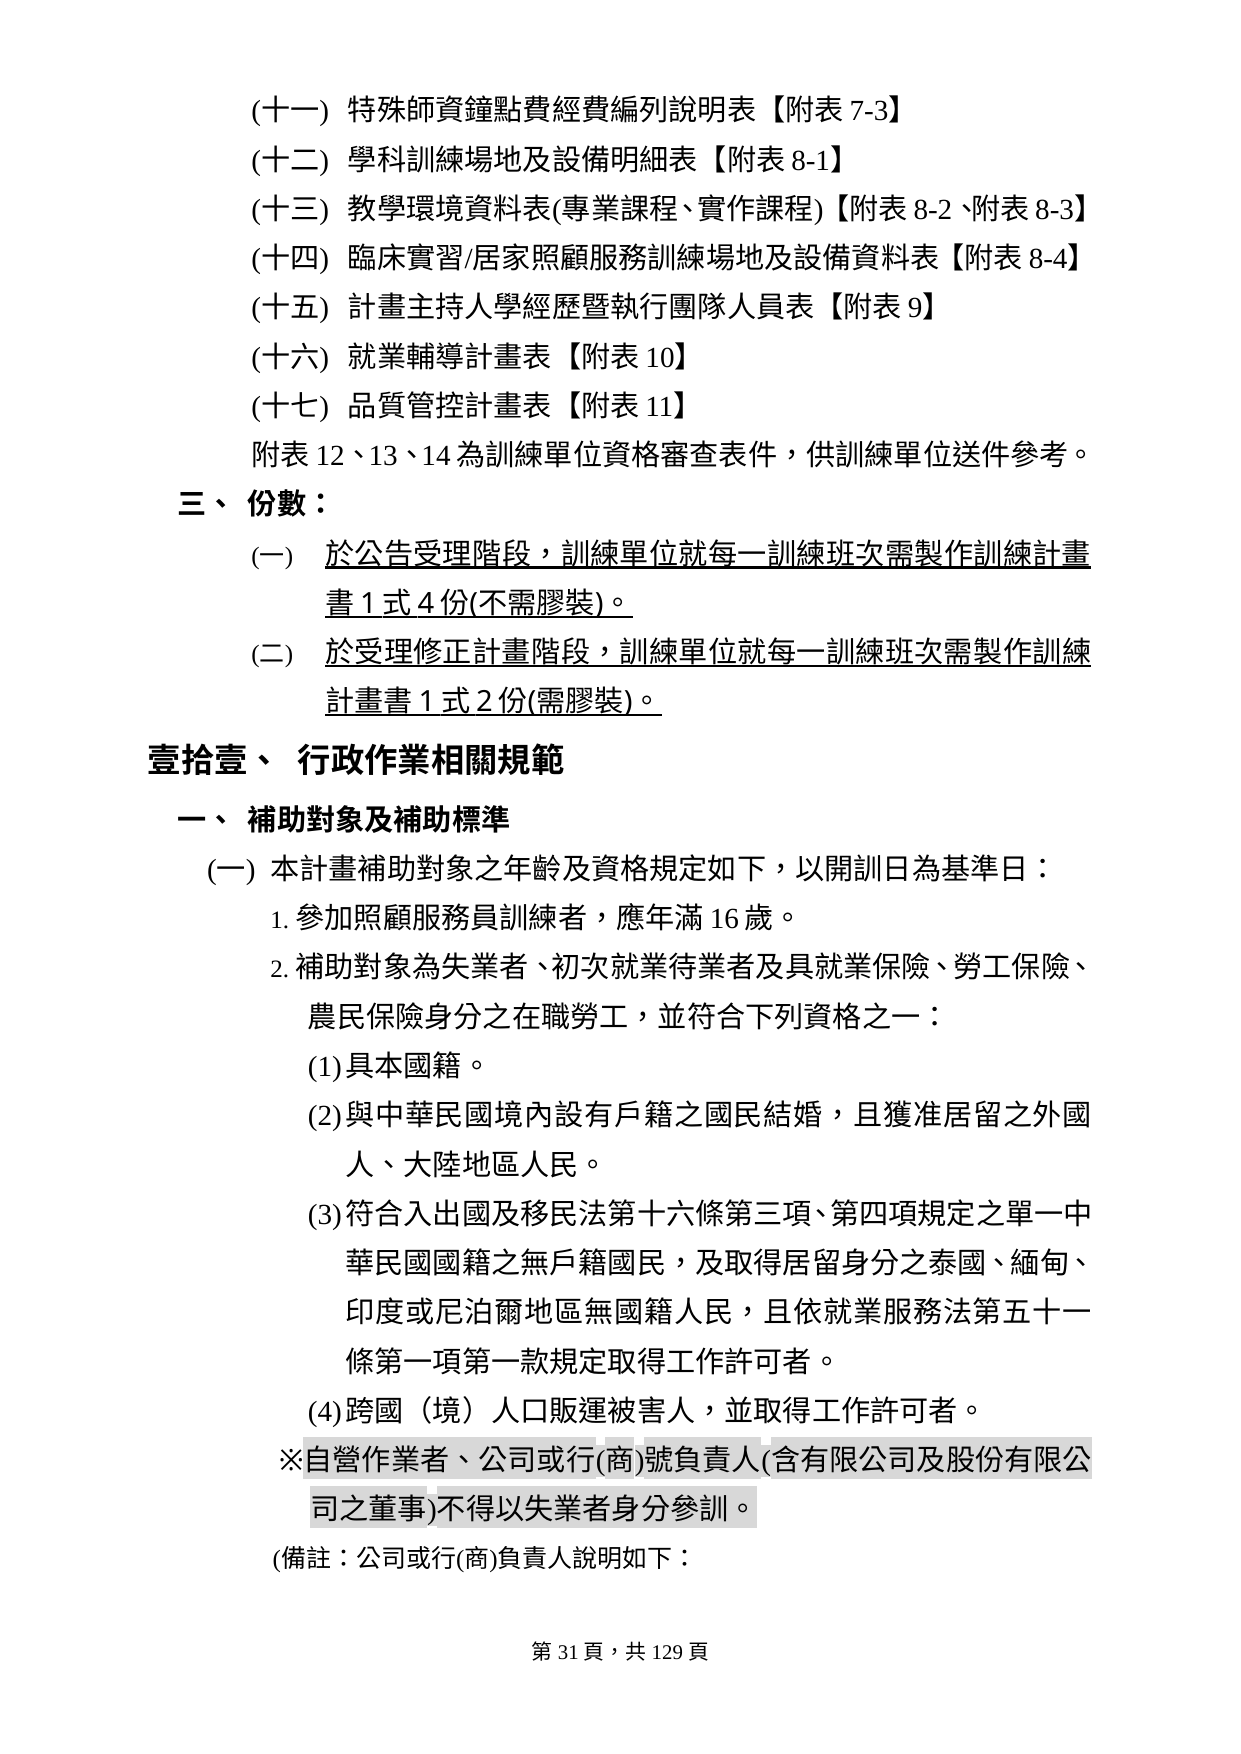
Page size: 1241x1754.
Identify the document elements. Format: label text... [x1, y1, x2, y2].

text (備註：公司或行(商)負責人說明如下： [272, 1532, 1092, 1581]
list 品質管控計畫表【附表11】 [251, 379, 1092, 428]
list 特殊師資鐘點費經費編列說明表【附表7-3】 [251, 83, 1092, 133]
list 與中華民國境內設有戶籍之國民結婚，且獲准居留之外國人、大陸地區人民。 [308, 1088, 1092, 1187]
list 補助對象為失業者、初次就業待業者及具就業保險、勞工保險、農民保險身分之在職勞工，並符合下列資格之一： [270, 941, 1092, 1039]
list 就業輔導計畫表【附表10】 [251, 330, 1092, 379]
list 於公告受理階段，訓練單位就每一訓練班次需製作訓練計畫書1式4份(不需膠裝)。 [251, 527, 1092, 625]
list 份數： [177, 477, 1092, 527]
list 教學環境資料表(專業課程、實作課程) 【附表8-2、附表8-3】 [251, 182, 1092, 231]
list 符合入出國及移民法第十六條第三項、第四項規定之單一中華民國國籍之無戶籍國民，及取得居留身分之泰國、緬甸、印度或尼泊爾地區無國籍人民，且依就業服務法第五十一條第一項第一款規定取得工作許可者。 [308, 1187, 1092, 1384]
subtitle 行政作業相關規範 [148, 734, 1092, 783]
text ※自營作業者、公司或行(商)號負責人(含有限公司及股份有限公司之董事)不得以失業者身分參訓。 [279, 1433, 1092, 1532]
text 附表12、13、14為訓練單位資格審查表件，供訓練單位送件參考。 [251, 428, 1092, 477]
list 補助對象及補助標準 [177, 793, 1092, 842]
list 計畫主持人學經歷暨執行團隊人員表【附表9】 [251, 280, 1092, 330]
list 跨國（境）人口販運被害人，並取得工作許可者。 [308, 1384, 1092, 1433]
list 具本國籍。 [308, 1039, 1092, 1088]
list 於受理修正計畫階段，訓練單位就每一訓練班次需製作訓練計畫書1式2份(需膠裝)。 [251, 625, 1092, 724]
list 本計畫補助對象之年齡及資格規定如下，以開訓日為基準日： [207, 842, 1092, 891]
list 學科訓練場地及設備明細表【附表8-1】 [251, 133, 1092, 182]
list 參加照顧服務員訓練者，應年滿16歲。 [270, 891, 1092, 941]
list 臨床實習/居家照顧服務訓練場地及設備資料表【附表8-4】 [251, 231, 1092, 280]
